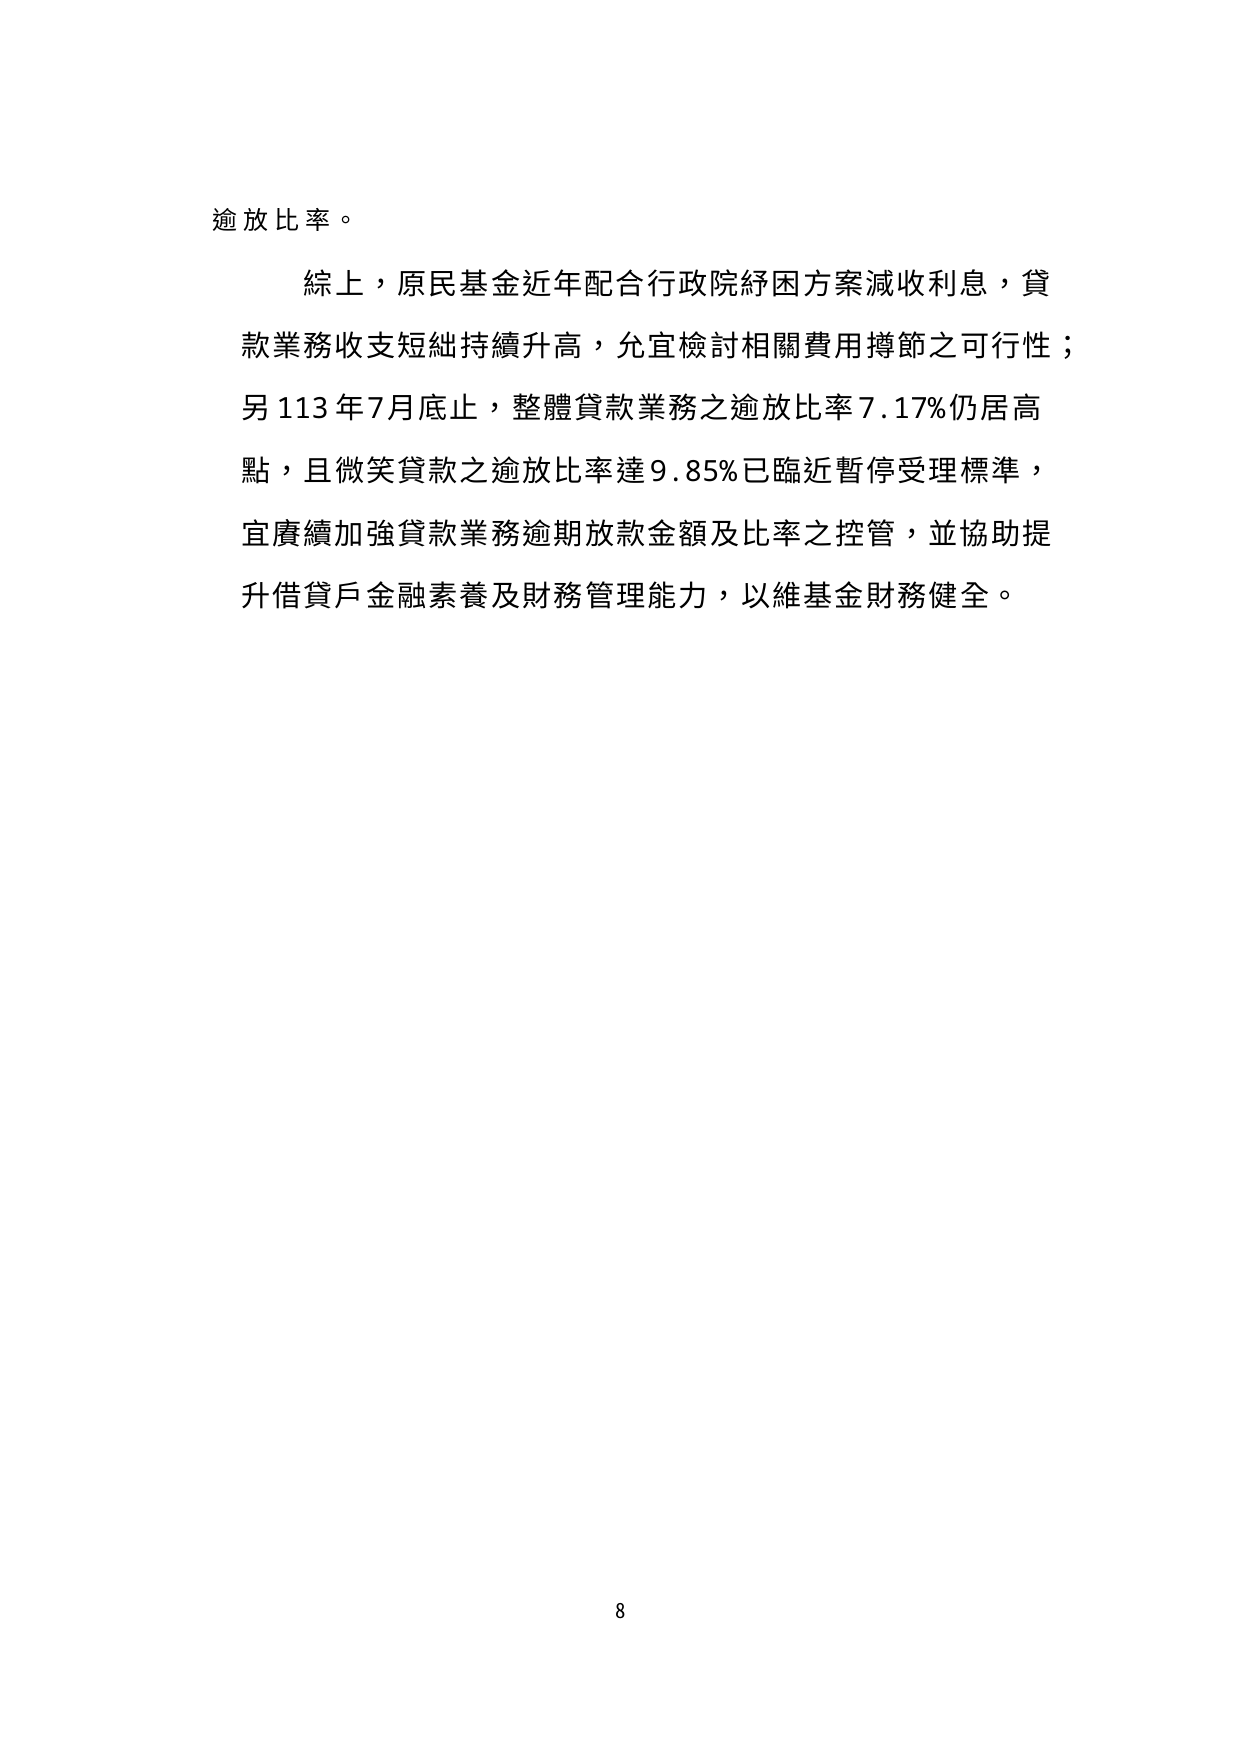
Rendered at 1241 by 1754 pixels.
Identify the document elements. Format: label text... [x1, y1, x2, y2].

text 逾放比率。 [207, 177, 1063, 240]
text 綜上，原民基金近年配合行政院紓困方案減收利息，貸款業務收支短絀持續升高，允宜檢討相關費用撙節之可行性；另113年7月底止，整體貸款業務之逾放比率7.17%仍居高點，且微笑貸款之逾放比率達9.85%已臨近暫停受理標準，宜賡續加強貸款業務逾期放款金額及比率之控管，並協助提升借貸戶金融素養及財務管理能力，以維基金財務健全。 [236, 240, 1063, 615]
